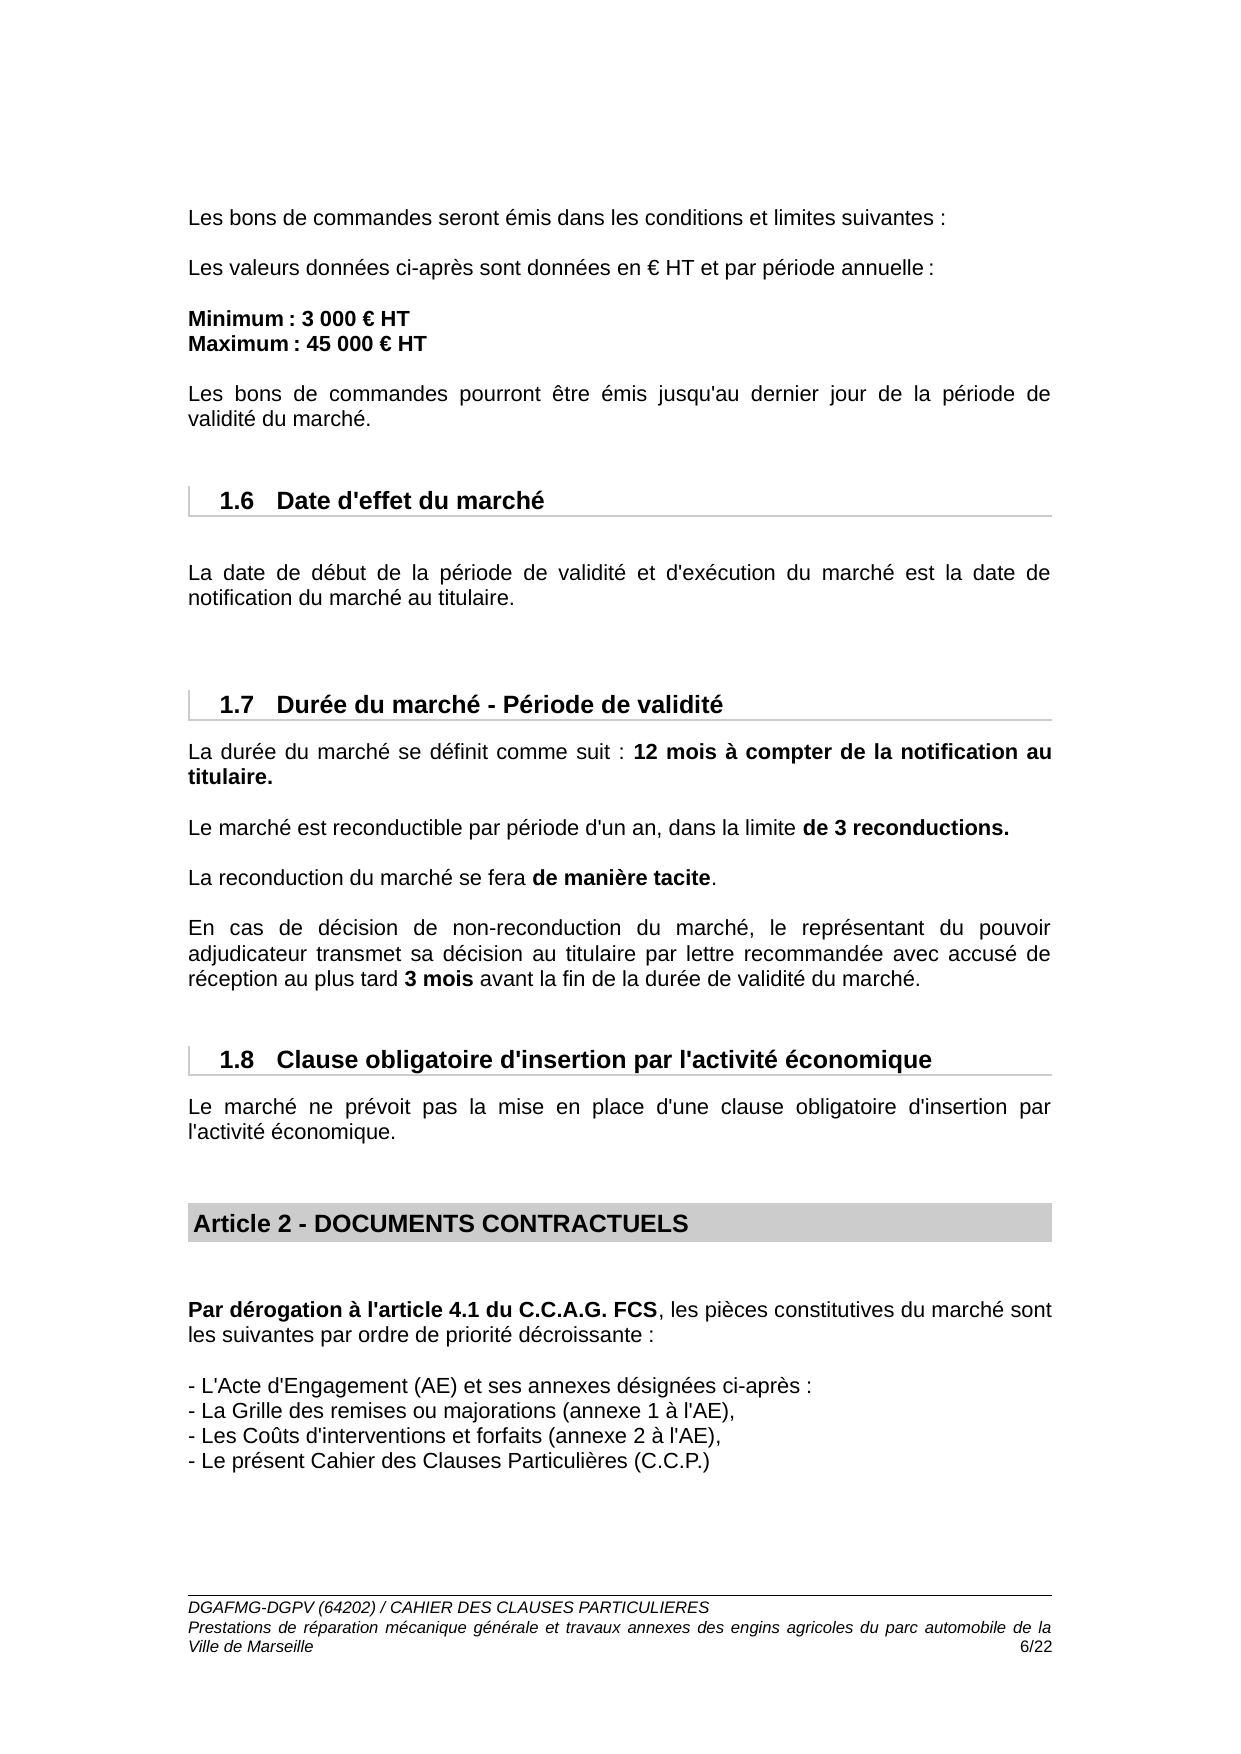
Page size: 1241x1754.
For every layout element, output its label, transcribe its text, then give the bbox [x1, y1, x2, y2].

text Les bons de commandes seront émis dans les conditions et limites suivantes : [188, 204, 1052, 230]
text Le marché est reconductible par période d'un an, dans la limite de 3 reconductions. [188, 814, 1052, 839]
text - La Grille des remises ou majorations (annexe 1 à l'AE), [188, 1398, 1052, 1423]
subtitle DOCUMENTS CONTRACTUELS [190, 1206, 1050, 1240]
text La date de début de la période de validité et d'exécution du marché est la date de notification du marché au titulaire. [188, 560, 1052, 610]
text Par dérogation à l'article 4.1 du C.C.A.G. FCS, les pièces constitutives du marché sont les suivantes par ordre de priorité décroissante : [188, 1297, 1052, 1348]
text Minimum : 3 000 € HT [188, 305, 1052, 331]
subtitle Clause obligatoire d'insertion par l'activité économique [190, 1046, 1052, 1074]
text - Le présent Cahier des Clauses Particulières (C.C.P.) [188, 1448, 1052, 1474]
text - Les Coûts d'interventions et forfaits (annexe 2 à l'AE), [188, 1423, 1052, 1448]
text La reconduction du marché se fera de manière tacite. [188, 865, 1052, 890]
text Les valeurs données ci-après sont données en € HT et par période annuelle : [188, 255, 1052, 280]
text Maximum : 45 000 € HT [188, 331, 1052, 356]
text Le marché ne prévoit pas la mise en place d'une clause obligatoire d'insertion par l'activité économique. [188, 1094, 1052, 1144]
text Les bons de commandes pourront être émis jusqu'au dernier jour de la période de validité du marché. [188, 381, 1052, 431]
text En cas de décision de non-reconduction du marché, le représentant du pouvoir adjudicateur transmet sa décision au titulaire par lettre recommandée avec accusé de réception au plus tard 3 mois avant la fin de la durée de validité du marché. [188, 915, 1052, 991]
subtitle Date d'effet du marché [190, 486, 1052, 515]
subtitle Durée du marché - Période de validité [190, 690, 1052, 719]
text - L'Acte d'Engagement (AE) et ses annexes désignées ci-après : [188, 1373, 1052, 1398]
text La durée du marché se définit comme suit : 12 mois à compter de la notification au titulaire. [188, 739, 1052, 789]
